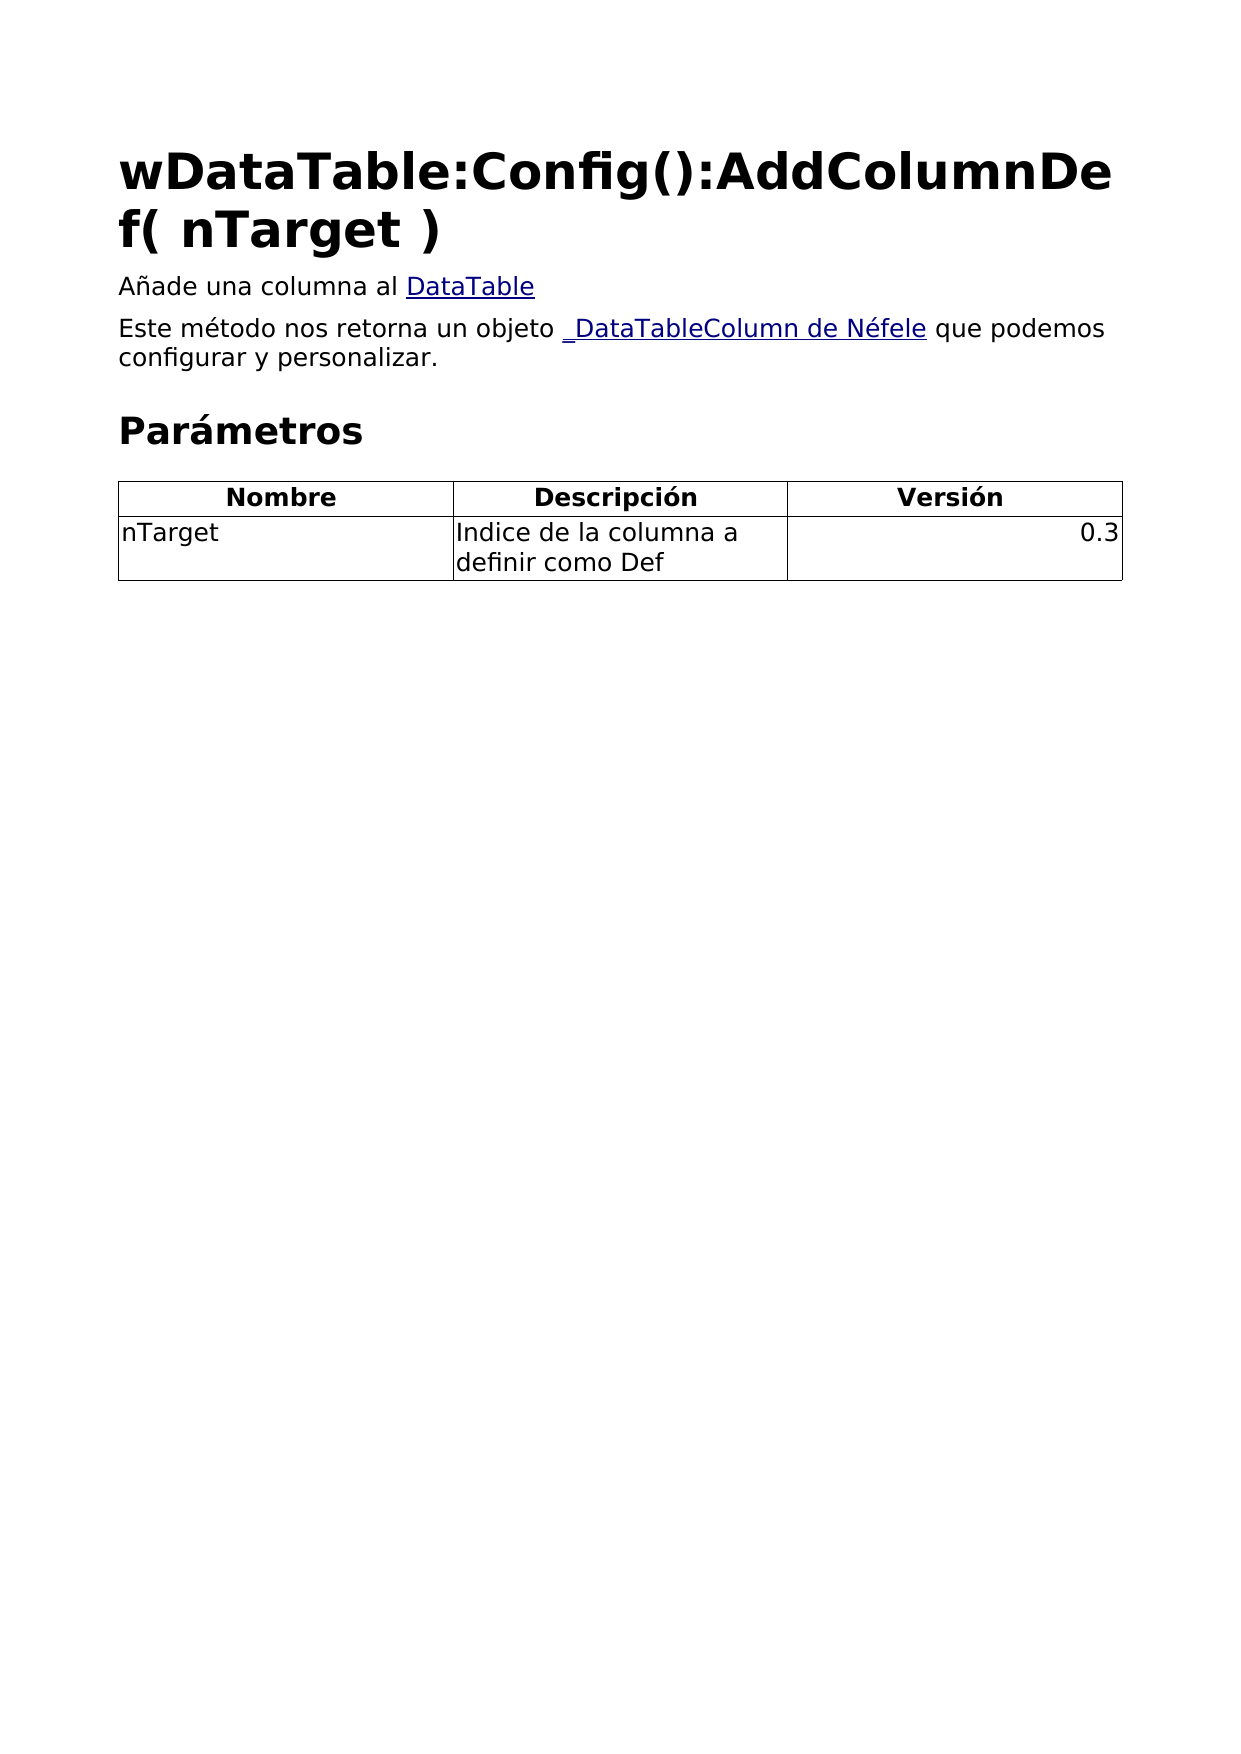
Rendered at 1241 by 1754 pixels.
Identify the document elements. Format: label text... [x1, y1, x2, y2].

text Añade una columna al DataTable [118, 272, 1122, 301]
table_cell Indice de la columna a definir como Def [454, 517, 787, 580]
text Este método nos retorna un objeto _DataTableColumn de Néfele que podemos configurar y personalizar. [118, 314, 1122, 372]
subtitle wDataTable:Config():AddColumnDef( nTarget ) [118, 143, 1122, 259]
subtitle Parámetros [118, 409, 1122, 453]
table_header Descripción [454, 482, 787, 516]
table_header Versión [788, 482, 1122, 516]
table_cell nTarget [119, 517, 453, 580]
table_header Nombre [119, 482, 453, 516]
table_cell 0.3 [788, 517, 1122, 580]
